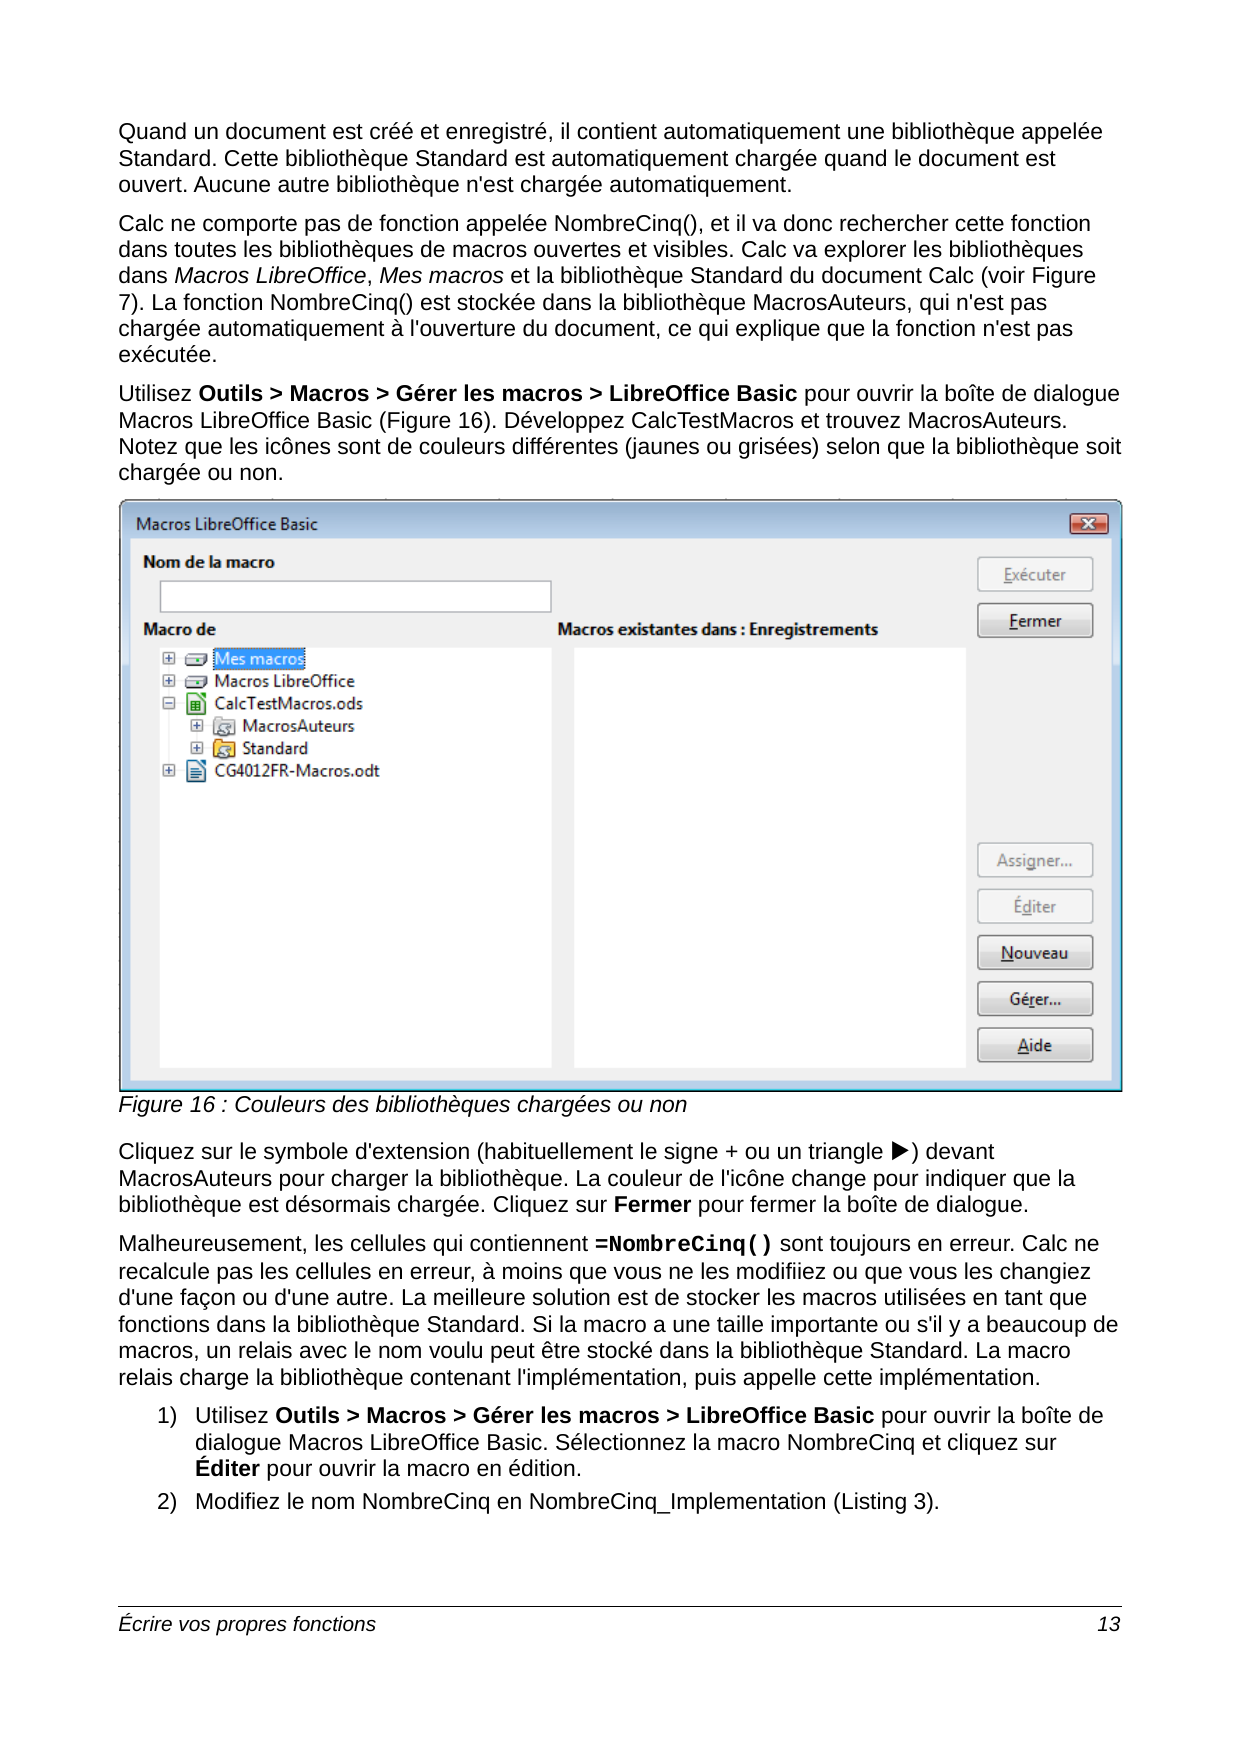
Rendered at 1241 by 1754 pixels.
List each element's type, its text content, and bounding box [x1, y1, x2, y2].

text Calc ne comporte pas de fonction appelée NombreCinq(), et il va donc rechercher cette fonction dans toutes les bibliothèques de macros ouvertes et visibles. Calc va explorer les bibliothèques dans Macros LibreOffice, Mes macros et la bibliothèque Standard du document Calc (voir Figure 7). La fonction NombreCinq() est stockée dans la bibliothèque MacrosAuteurs, qui n'est pas chargée automatiquement à l'ouverture du document, ce qui explique que la fonction n'est pas exécutée. [118, 210, 1122, 368]
list Utilisez Outils > Macros > Gérer les macros > LibreOffice Basic pour ouvrir la boîte de dialogue Macros LibreOffice Basic. Sélectionnez la macro NombreCinq et cliquez sur Éditer pour ouvrir la macro en édition. [177, 1402, 1122, 1481]
text Malheureusement, les cellules qui contiennent =NombreCinq() sont toujours en erreur. Calc ne recalcule pas les cellules en erreur, à moins que vous ne les modifiiez ou que vous les changiez d'une façon ou d'une autre. La meilleure solution est de stocker les macros utilisées en tant que fonctions dans la bibliothèque Standard. Si la macro a une taille importante ou s'il y a beaucoup de macros, un relais avec le nom voulu peut être stocké dans la bibliothèque Standard. La macro relais charge la bibliothèque contenant l'implémentation, puis appelle cette implémentation. [118, 1230, 1122, 1390]
text Utilisez Outils > Macros > Gérer les macros > LibreOffice Basic pour ouvrir la boîte de dialogue Macros LibreOffice Basic (Figure 16). Développez CalcTestMacros et trouvez MacrosAuteurs. Notez que les icônes sont de couleurs différentes (jaunes ou grisées) selon que la bibliothèque soit chargée ou non. [118, 380, 1122, 486]
text Quand un document est créé et enregistré, il contient automatiquement une bibliothèque appelée Standard. Cette bibliothèque Standard est automatiquement chargée quand le document est ouvert. Aucune autre bibliothèque n'est chargée automatiquement. [118, 118, 1122, 197]
text Cliquez sur le symbole d'extension (habituellement le signe + ou un triangle ▶) devant MacrosAuteurs pour charger la bibliothèque. La couleur de l'icône change pour indiquer que la bibliothèque est désormais chargée. Cliquez sur Fermer pour fermer la boîte de dialogue. [118, 1138, 1122, 1217]
list Modifiez le nom NombreCinq en NombreCinq_Implementation (Listing 3). [177, 1488, 1122, 1514]
text Figure 16 : Couleurs des bibliothèques chargées ou non [118, 1092, 1122, 1117]
picture [118, 498, 1123, 1092]
